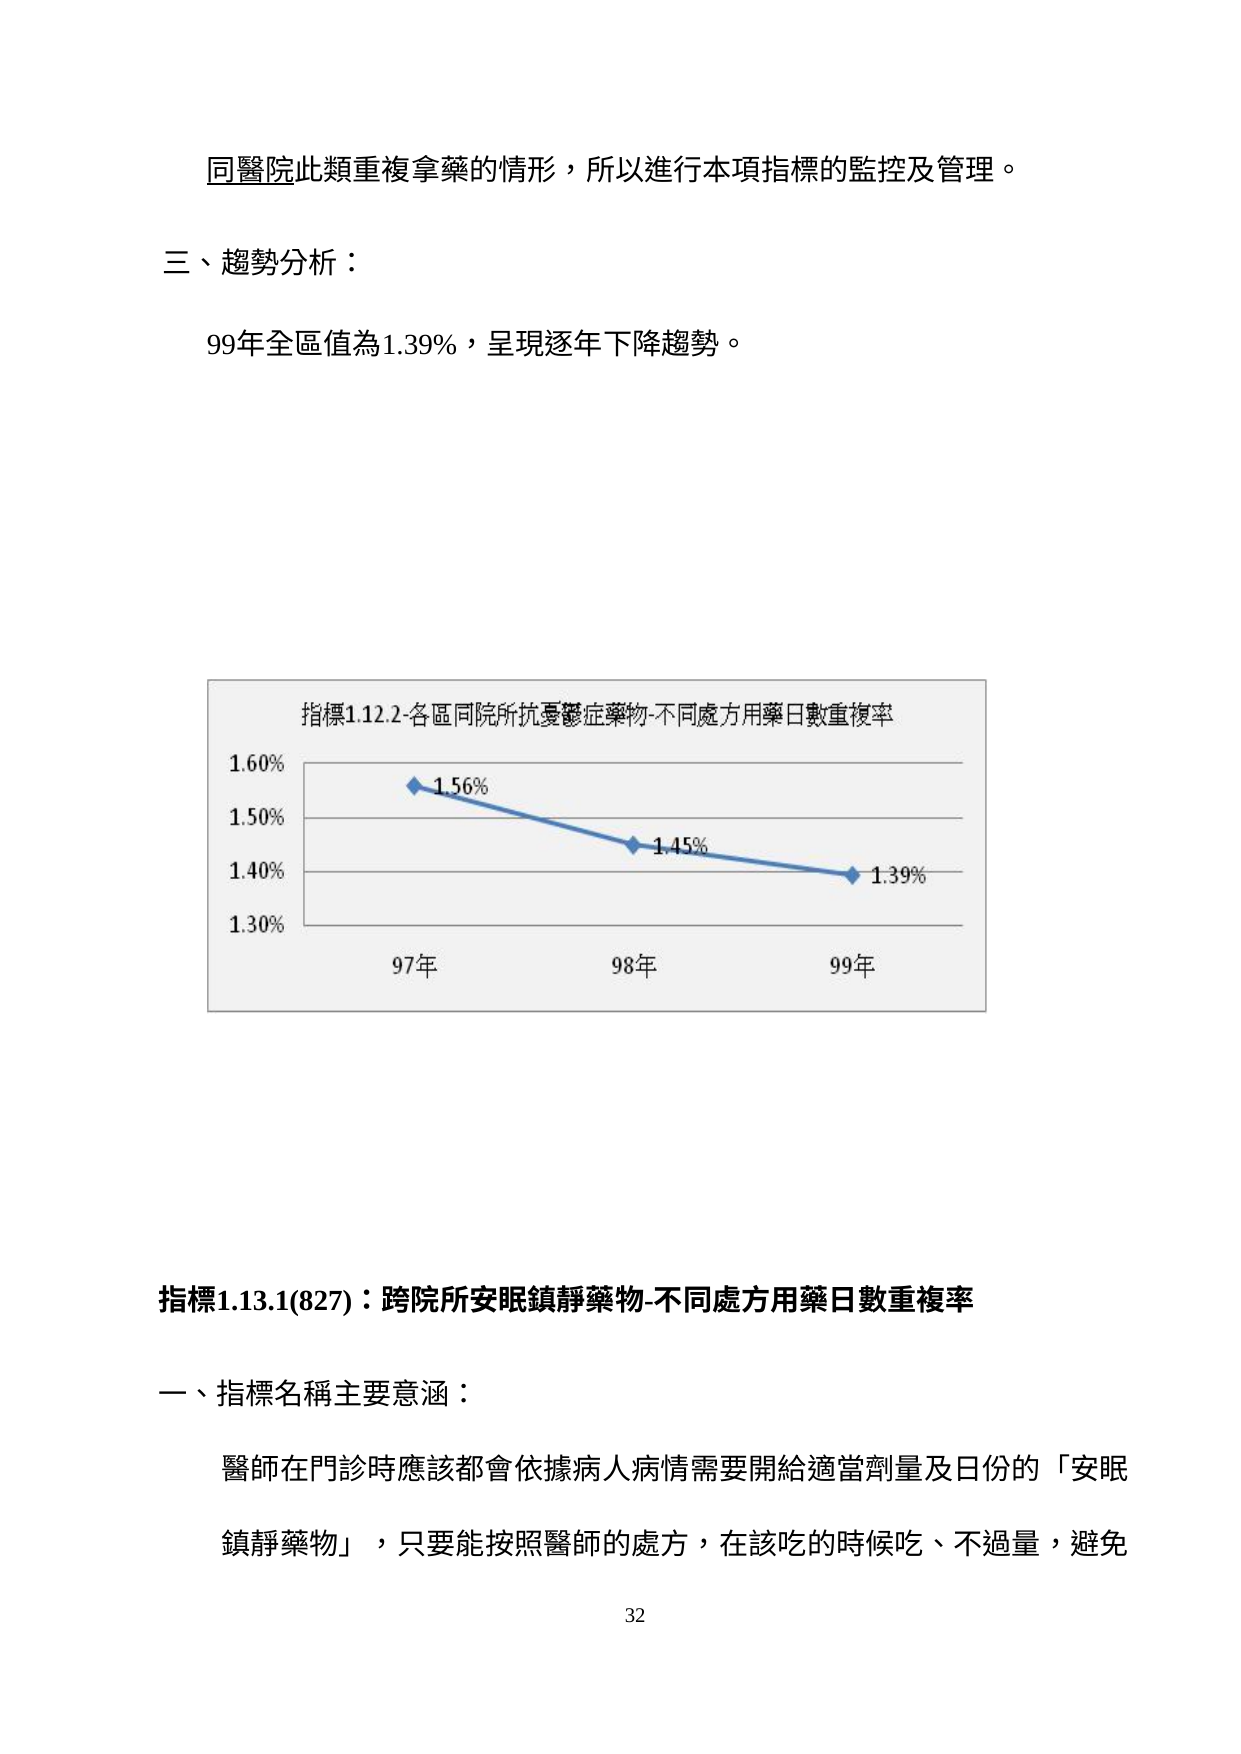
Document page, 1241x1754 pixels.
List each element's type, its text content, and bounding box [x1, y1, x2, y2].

text 一、指標名稱主要意涵： [158, 1354, 1131, 1429]
text 三、趨勢分析： [162, 224, 1131, 299]
picture [206, 679, 988, 1014]
text 99年全區值為1.39%，呈現逐年下降趨勢。 [207, 304, 1130, 379]
text 醫師在門診時應該都會依據病人病情需要開給適當劑量及日份的「安眠鎮靜藥物」，只要能按照醫師的處方，在該吃的時候吃、不過量，避免 [221, 1429, 1131, 1579]
subtitle 指標1.13.1(827)：跨院所安眠鎮靜藥物-不同處方用藥日數重複率 [158, 1260, 1130, 1335]
text 同醫院此類重複拿藥的情形，所以進行本項指標的監控及管理。 [207, 130, 1130, 205]
